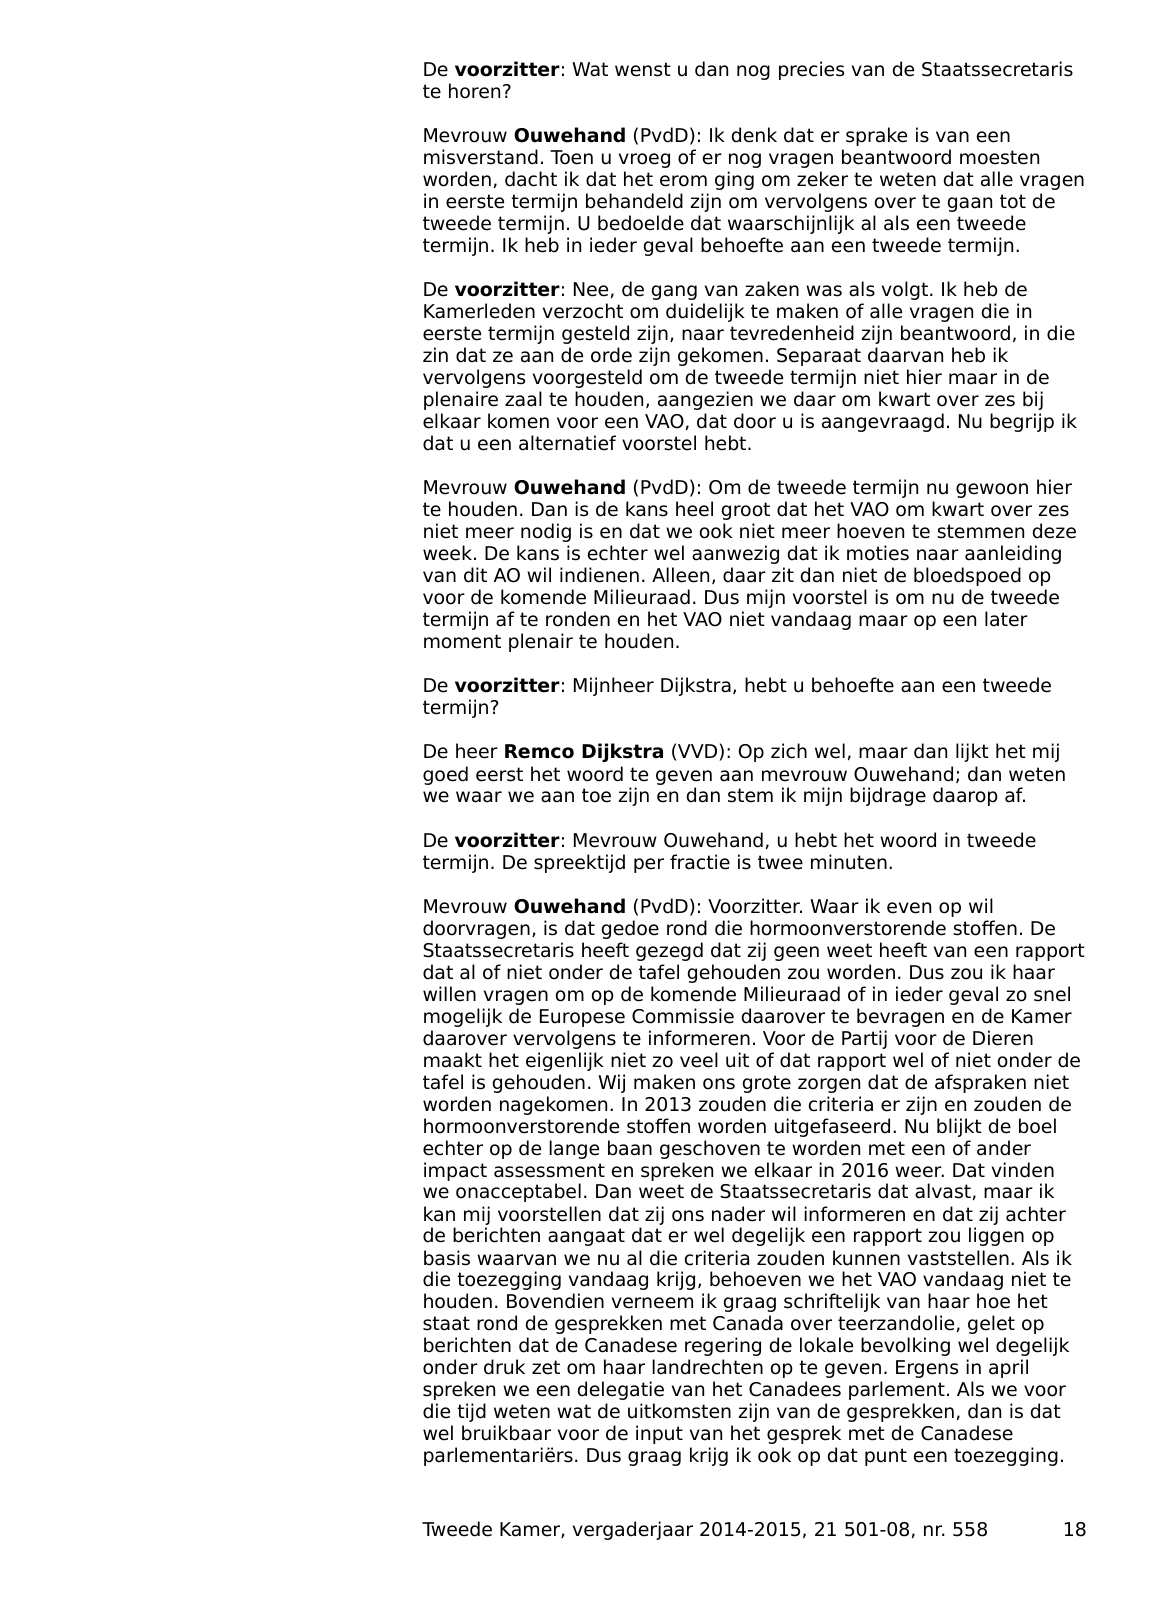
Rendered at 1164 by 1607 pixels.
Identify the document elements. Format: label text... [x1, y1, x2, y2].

text De voorzitter: Mevrouw Ouwehand, u hebt het woord in tweede termijn. De spreektijd per fractie is twee minuten. [422, 829, 1087, 873]
text De voorzitter: Wat wenst u dan nog precies van de Staatssecretaris te horen? [422, 59, 1087, 103]
text De voorzitter: Mijnheer Dijkstra, hebt u behoefte aan een tweede termijn? [422, 675, 1087, 719]
text Mevrouw Ouwehand (PvdD): Ik denk dat er sprake is van een misverstand. Toen u vroeg of er nog vragen beantwoord moesten worden, dacht ik dat het erom ging om zeker te weten dat alle vragen in eerste termijn behandeld zijn om vervolgens over te gaan tot de tweede termijn. U bedoelde dat waarschijnlijk al als een tweede termijn. Ik heb in ieder geval behoefte aan een tweede termijn. [422, 125, 1087, 257]
text De heer Remco Dijkstra (VVD): Op zich wel, maar dan lijkt het mij goed eerst het woord te geven aan mevrouw Ouwehand; dan weten we waar we aan toe zijn en dan stem ik mijn bijdrage daarop af. [422, 741, 1087, 807]
text Mevrouw Ouwehand (PvdD): Om de tweede termijn nu gewoon hier te houden. Dan is de kans heel groot dat het VAO om kwart over zes niet meer nodig is en dat we ook niet meer hoeven te stemmen deze week. De kans is echter wel aanwezig dat ik moties naar aanleiding van dit AO wil indienen. Alleen, daar zit dan niet de bloedspoed op voor de komende Milieuraad. Dus mijn voorstel is om nu de tweede termijn af te ronden en het VAO niet vandaag maar op een later moment plenair te houden. [422, 477, 1087, 653]
text De voorzitter: Nee, de gang van zaken was als volgt. Ik heb de Kamerleden verzocht om duidelijk te maken of alle vragen die in eerste termijn gesteld zijn, naar tevredenheid zijn beantwoord, in die zin dat ze aan de orde zijn gekomen. Separaat daarvan heb ik vervolgens voorgesteld om de tweede termijn niet hier maar in de plenaire zaal te houden, aangezien we daar om kwart over zes bij elkaar komen voor een VAO, dat door u is aangevraagd. Nu begrijp ik dat u een alternatief voorstel hebt. [422, 279, 1087, 455]
text Mevrouw Ouwehand (PvdD): Voorzitter. Waar ik even op wil doorvragen, is dat gedoe rond die hormoonverstorende stoffen. De Staatssecretaris heeft gezegd dat zij geen weet heeft van een rapport dat al of niet onder de tafel gehouden zou worden. Dus zou ik haar willen vragen om op de komende Milieuraad of in ieder geval zo snel mogelijk de Europese Commissie daarover te bevragen en de Kamer daarover vervolgens te informeren. Voor de Partij voor de Dieren maakt het eigenlijk niet zo veel uit of dat rapport wel of niet onder de tafel is gehouden. Wij maken ons grote zorgen dat de afspraken niet worden nagekomen. In 2013 zouden die criteria er zijn en zouden de hormoonverstorende stoffen worden uitgefaseerd. Nu blijkt de boel echter op de lange baan geschoven te worden met een of ander impact assessment en spreken we elkaar in 2016 weer. Dat vinden we onacceptabel. Dan weet de Staatssecretaris dat alvast, maar ik kan mij voorstellen dat zij ons nader wil informeren en dat zij achter de berichten aangaat dat er wel degelijk een rapport zou liggen op basis waarvan we nu al die criteria zouden kunnen vaststellen. Als ik die toezegging vandaag krijg, behoeven we het VAO vandaag niet te houden. Bovendien verneem ik graag schriftelijk van haar hoe het staat rond de gesprekken met Canada over teerzandolie, gelet op berichten dat de Canadese regering de lokale bevolking wel degelijk onder druk zet om haar landrechten op te geven. Ergens in april spreken we een delegatie van het Canadees parlement. Als we voor die tijd weten wat de uitkomsten zijn van de gesprekken, dan is dat wel bruikbaar voor de input van het gesprek met de Canadese parlementariërs. Dus graag krijg ik ook op dat punt een toezegging. [422, 896, 1087, 1467]
